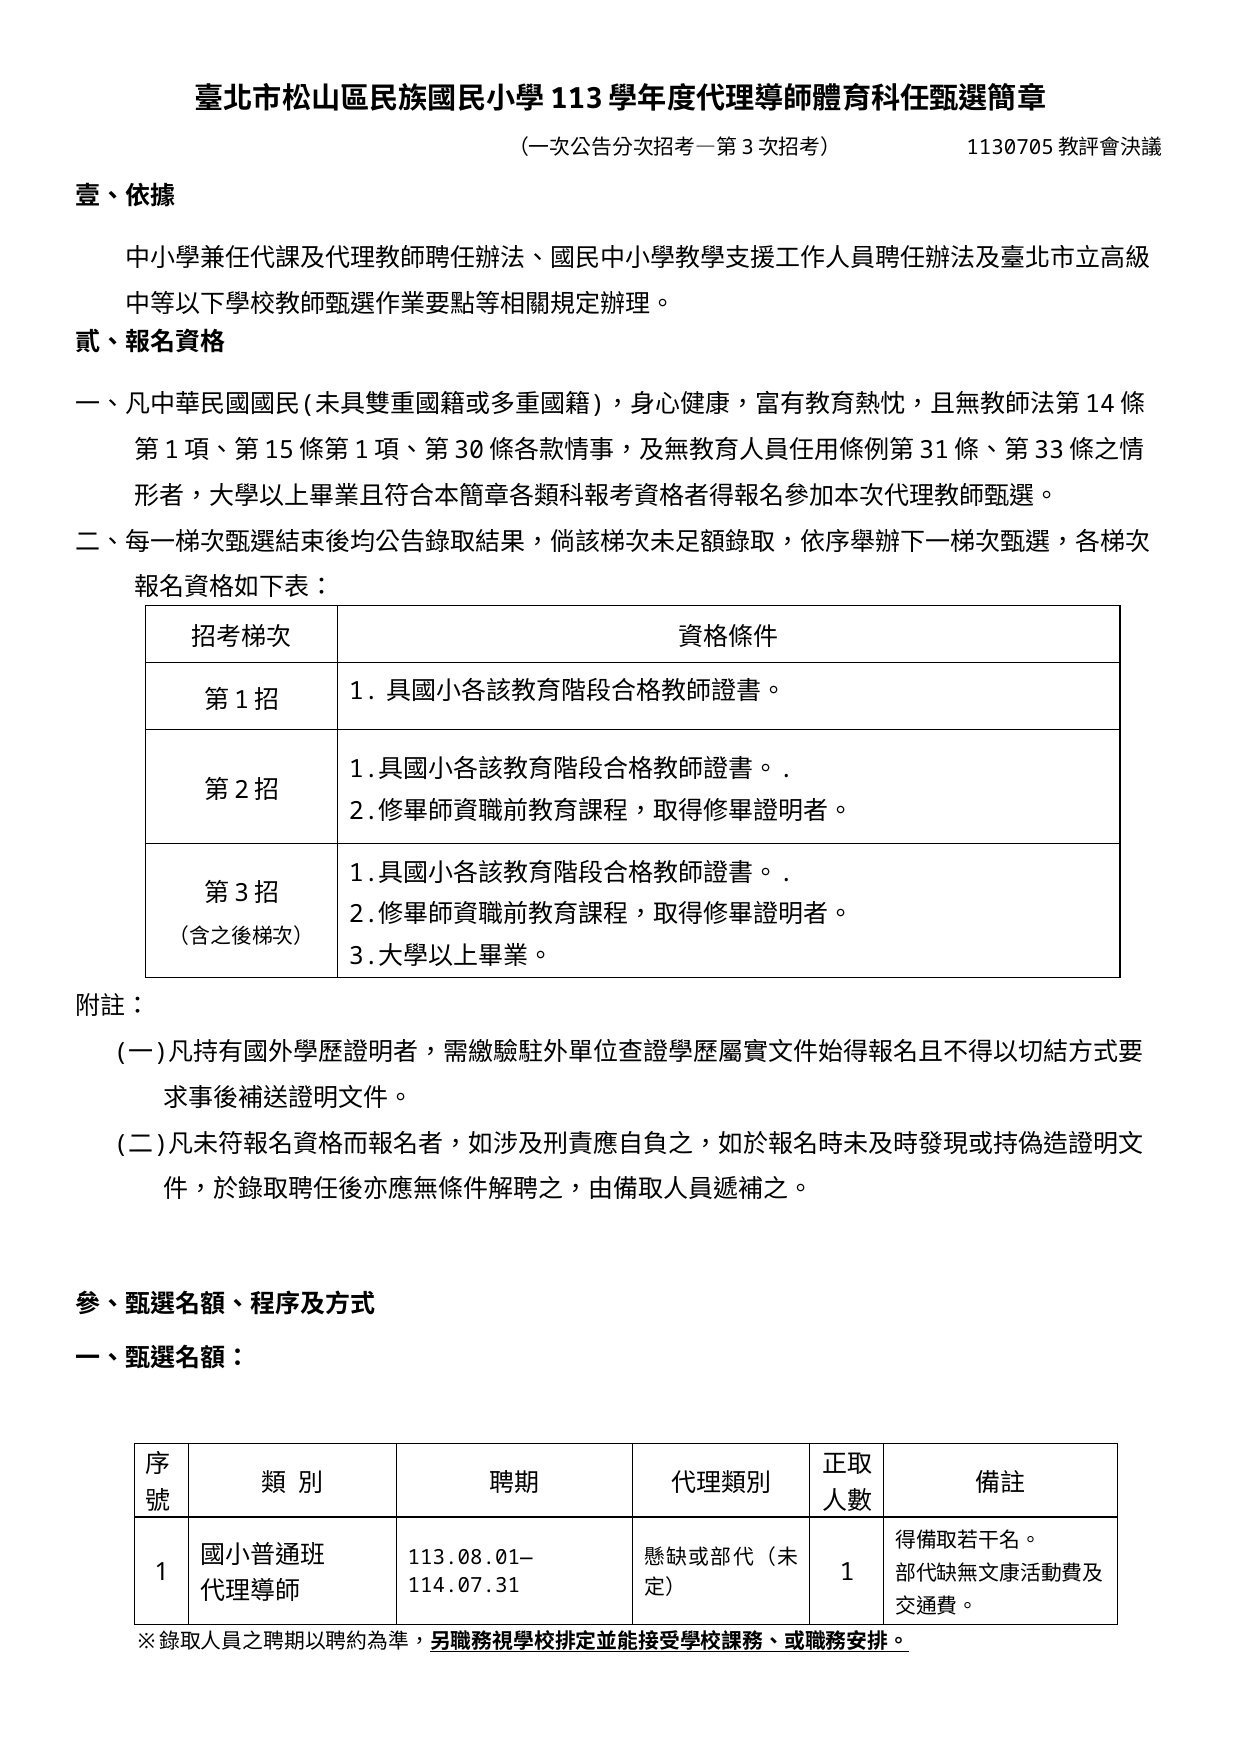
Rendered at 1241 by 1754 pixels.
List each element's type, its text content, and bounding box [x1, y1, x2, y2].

table_header 正取人數 [810, 1444, 883, 1516]
table_cell 1 [810, 1518, 883, 1624]
text （一次公告分次招考—第3次招考） 1130705教評會決議 [75, 130, 1162, 160]
text 貳、報名資格 [75, 321, 1162, 358]
table_cell 得備取若干名。 部代缺無文康活動費及交通費。 [884, 1518, 1117, 1624]
text 參、甄選名額、程序及方式 [75, 1283, 1162, 1319]
text 附註： [75, 978, 1165, 1024]
table_cell 1.具國小各該教育階段合格教師證書。. 2.修畢師資職前教育課程，取得修畢證明者。 [338, 730, 1119, 842]
table_header 資格條件 [338, 606, 1119, 662]
table_cell 113.08.01—114.07.31 [397, 1518, 632, 1624]
table_header 序號 [135, 1444, 188, 1516]
table_cell 第1招 [146, 663, 337, 729]
text (二)凡未符報名資格而報名者，如涉及刑責應自負之，如於報名時未及時發現或持偽造證明文件，於錄取聘任後亦應無條件解聘之，由備取人員遞補之。 [113, 1115, 1165, 1207]
text 二、每一梯次甄選結束後均公告錄取結果，倘該梯次未足額錄取，依序舉辦下一梯次甄選，各梯次報名資格如下表： [75, 513, 1165, 605]
text 一、甄選名額： [75, 1337, 1165, 1374]
text ※錄取人員之聘期以聘約為準，另職務視學校排定並能接受學校課務、或職務安排。 [75, 1625, 1165, 1655]
table_header 代理類別 [633, 1444, 809, 1516]
text (一)凡持有國外學歷證明者，需繳驗駐外單位查證學歷屬實文件始得報名且不得以切結方式要求事後補送證明文件。 [113, 1024, 1165, 1115]
table_header 類 別 [189, 1444, 396, 1516]
table_cell 具國小各該教育階段合格教師證書。 [338, 663, 1119, 729]
table_cell 1.具國小各該教育階段合格教師證書。. 2.修畢師資職前教育課程，取得修畢證明者。 3.大學以上畢業。 [338, 844, 1119, 977]
table_header 招考梯次 [146, 606, 337, 662]
table_cell 懸缺或部代（未定） [633, 1518, 809, 1624]
table_cell 第2招 [146, 730, 337, 842]
table_cell 國小普通班 代理導師 [189, 1518, 396, 1624]
table_header 備註 [884, 1444, 1117, 1516]
text 中小學兼任代課及代理教師聘任辦法、國民中小學教學支援工作人員聘任辦法及臺北市立高級中等以下學校教師甄選作業要點等相關規定辦理。 [125, 230, 1162, 321]
text 臺北市松山區民族國民小學113學年度代理導師體育科任甄選簡章 [75, 75, 1165, 117]
text 一、凡中華民國國民(未具雙重國籍或多重國籍)，身心健康，富有教育熱忱，且無教師法第14條第1項、第15條第1項、第30條各款情事，及無教育人員任用條例第31條、第33條之情形者，大學以上畢業且符合本簡章各類科報考資格者得報名參加本次代理教師甄選。 [75, 376, 1165, 513]
table_cell 1 [135, 1518, 188, 1624]
text 壹、依據 [75, 175, 1162, 212]
table_cell 第3招 （含之後梯次） [146, 844, 337, 977]
table_header 聘期 [397, 1444, 632, 1516]
